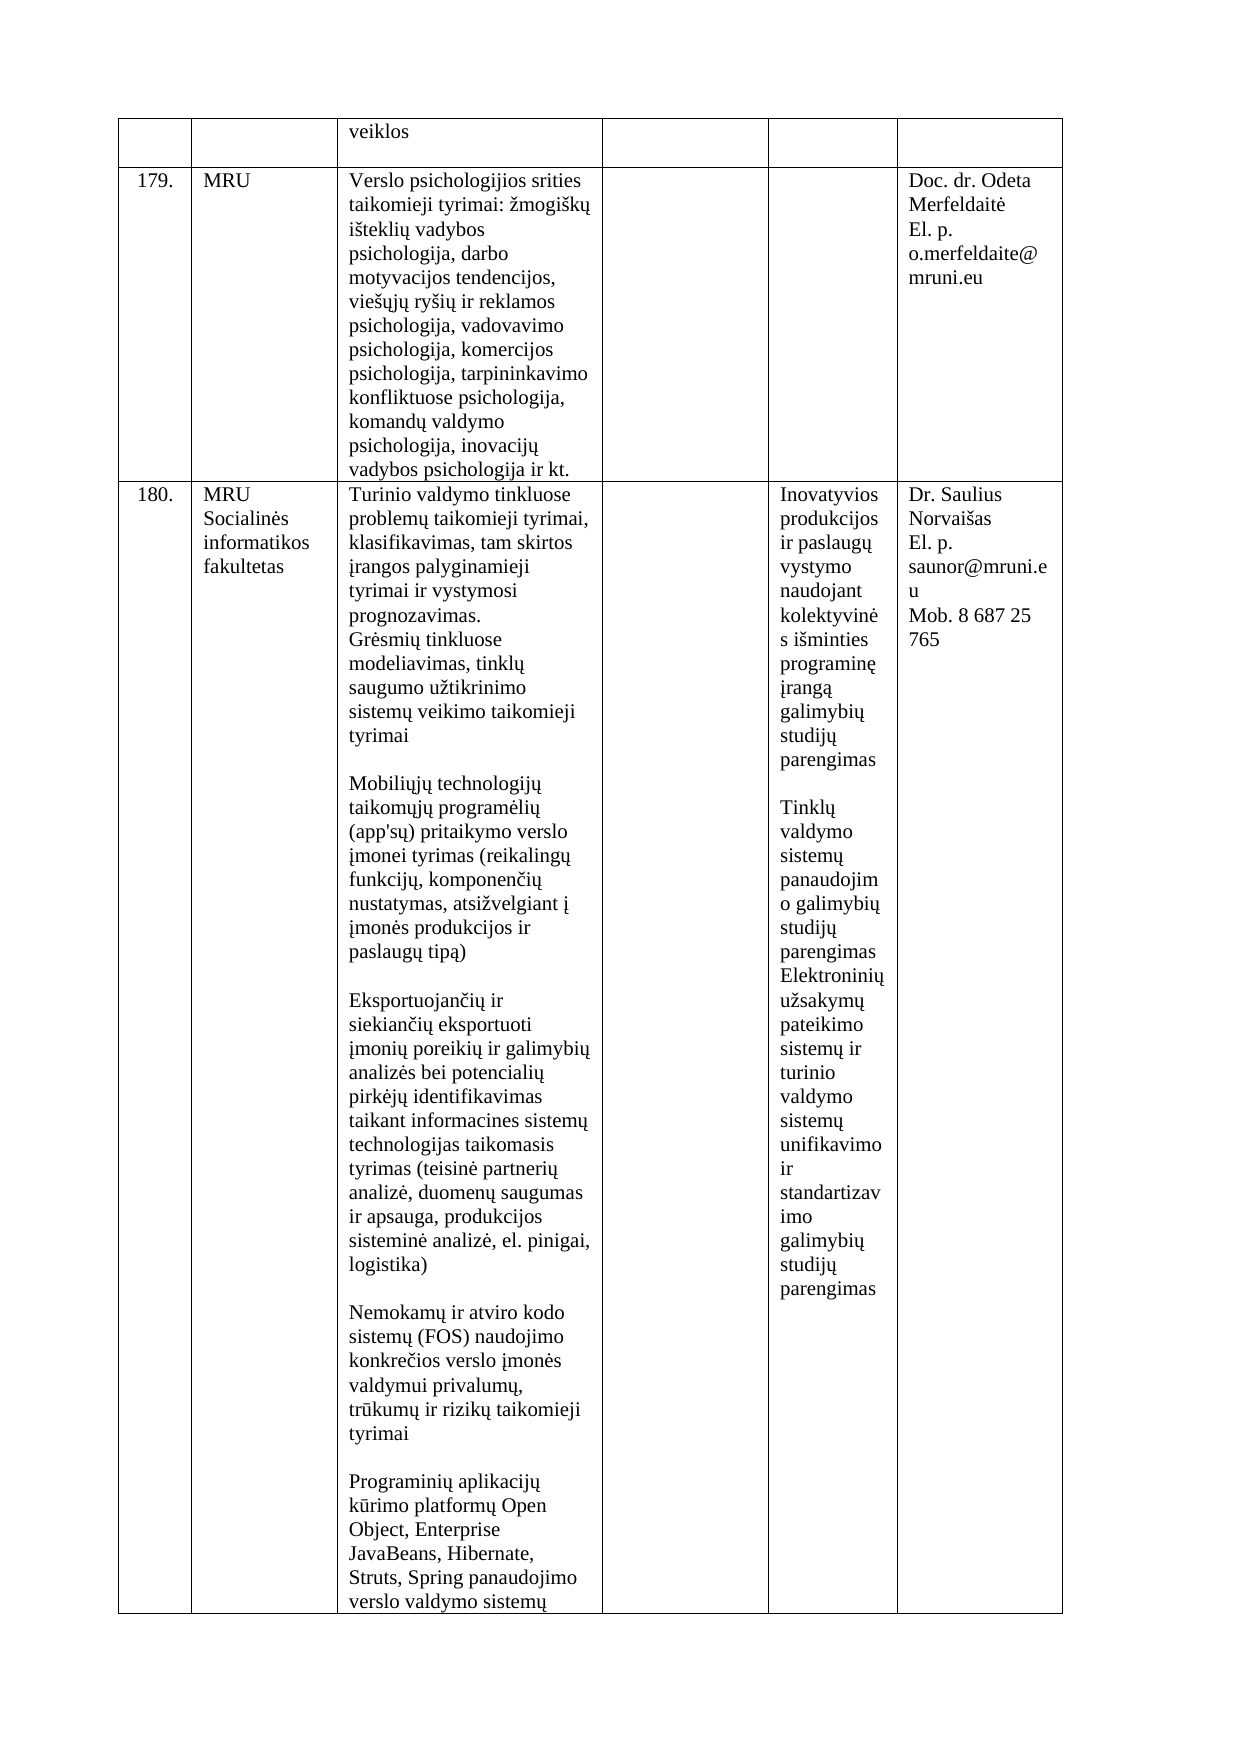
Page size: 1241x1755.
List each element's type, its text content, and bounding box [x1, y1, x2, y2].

table_cell [898, 119, 1062, 167]
table_cell MRU Socialinės informatikos fakultetas [192, 482, 337, 1613]
table_cell MRU [192, 168, 337, 481]
table_cell Verslo psichologijios srities taikomieji tyrimai: žmogiškų išteklių vadybos psichologija, darbo motyvacijos tendencijos, viešųjų ryšių ir reklamos psichologija, vadovavimo psichologija, komercijos psichologija, tarpininkavimo konfliktuose psichologija, komandų valdymo psichologija, inovacijų vadybos psichologija ir kt. [338, 168, 602, 481]
table_cell [603, 119, 768, 167]
table_cell Turinio valdymo tinkluose problemų taikomieji tyrimai, klasifikavimas, tam skirtos įrangos palyginamieji tyrimai ir vystymosi prognozavimas. Grėsmių tinkluose modeliavimas, tinklų saugumo užtikrinimo sistemų veikimo taikomieji tyrimai Mobiliųjų technologijų taikomųjų programėlių (app'sų) pritaikymo verslo įmonei tyrimas (reikalingų funkcijų, komponenčių nustatymas, atsižvelgiant į įmonės produkcijos ir paslaugų tipą) Eksportuojančių ir siekiančių eksportuoti įmonių poreikių ir galimybių analizės bei potencialių pirkėjų identifikavimas taikant informacines sistemų technologijas taikomasis tyrimas (teisinė partnerių analizė, duomenų saugumas ir apsauga, produkcijos sisteminė analizė, el. pinigai, logistika) Nemokamų ir atviro kodo sistemų (FOS) naudojimo konkrečios verslo įmonės valdymui privalumų, trūkumų ir rizikų taikomieji tyrimai Programinių aplikacijų kūrimo platformų Open Object, Enterprise JavaBeans, Hibernate, Struts, Spring panaudojimo verslo valdymo sistemų [338, 482, 602, 1613]
table_cell [769, 119, 897, 167]
table_cell [119, 119, 191, 167]
table_cell veiklos [338, 119, 602, 167]
table_cell 180. [119, 482, 191, 1613]
table_cell [192, 119, 337, 167]
table_cell Inovatyvios produkcijos ir paslaugų vystymo naudojant kolektyvinės išminties programinę įrangą galimybių studijų parengimas Tinklų valdymo sistemų panaudojimo galimybių studijų parengimas Elektroninių užsakymų pateikimo sistemų ir turinio valdymo sistemų unifikavimo ir standartizavimo galimybių studijų parengimas [769, 482, 897, 1613]
table_cell [603, 168, 768, 481]
table_cell [603, 482, 768, 1613]
table_cell [769, 168, 897, 481]
table_cell Doc. dr. Odeta Merfeldaitė El. p. o.merfeldaite@mruni.eu [898, 168, 1062, 481]
table_cell Dr. Saulius Norvaišas El. p. saunor@mruni.eu Mob. 8 687 25 765 [898, 482, 1062, 1613]
table_cell 179. [119, 168, 191, 481]
